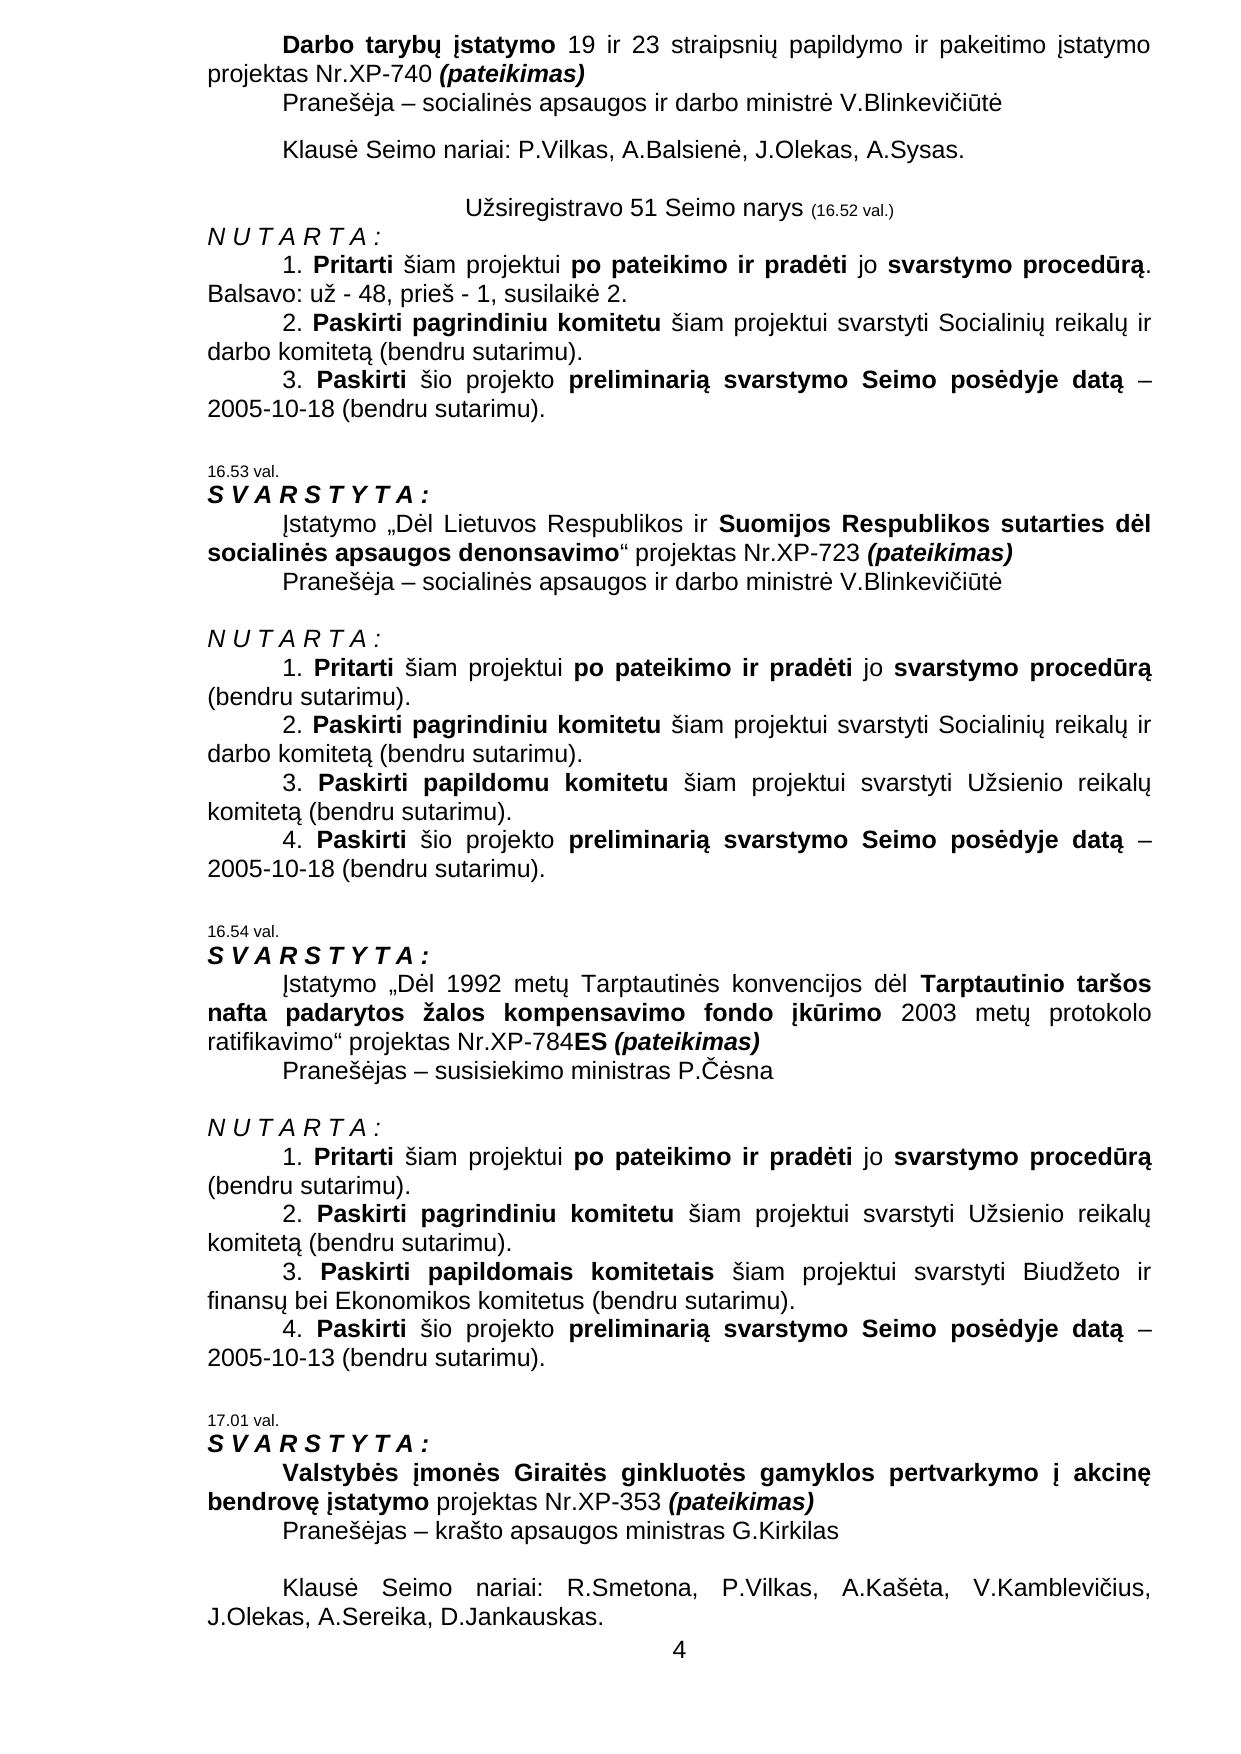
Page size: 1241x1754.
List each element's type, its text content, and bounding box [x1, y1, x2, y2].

text 16.53 val. [207, 461, 1152, 481]
text Pranešėja – socialinės apsaugos ir darbo ministrė V.Blinkevičiūtė [207, 87, 1152, 116]
text S V A R S T Y T A : [207, 941, 1152, 969]
text 3. Paskirti šio projekto preliminarią svarstymo Seimo posėdyje datą – 2005-10-18 (bendru sutarimu). [207, 365, 1152, 423]
text 16.54 val. [207, 921, 1152, 941]
text 1. Pritarti šiam projektui po pateikimo ir pradėti jo svarstymo procedūrą (bendru sutarimu). [207, 1142, 1152, 1199]
text 4. Paskirti šio projekto preliminarią svarstymo Seimo posėdyje datą – 2005-10-18 (bendru sutarimu). [207, 826, 1152, 883]
text Valstybės įmonės Giraitės ginkluotės gamyklos pertvarkymo į akcinę bendrovę įstatymo projektas Nr.XP-353 (pateikimas) [207, 1458, 1152, 1516]
text N U T A R T A : [207, 624, 1152, 653]
text 2. Paskirti pagrindiniu komitetu šiam projektui svarstyti Socialinių reikalų ir darbo komitetą (bendru sutarimu). [207, 308, 1152, 365]
text 17.01 val. [207, 1410, 1152, 1429]
text S V A R S T Y T A : [207, 1429, 1152, 1458]
text Įstatymo „Dėl Lietuvos Respublikos ir Suomijos Respublikos sutarties dėl socialinės apsaugos denonsavimo“ projektas Nr.XP-723 (pateikimas) [207, 509, 1152, 567]
text S V A R S T Y T A : [207, 481, 1152, 509]
text 3. Paskirti papildomu komitetu šiam projektui svarstyti Užsienio reikalų komitetą (bendru sutarimu). [207, 768, 1152, 826]
text Pranešėja – socialinės apsaugos ir darbo ministrė V.Blinkevičiūtė [207, 567, 1152, 596]
text 2. Paskirti pagrindiniu komitetu šiam projektui svarstyti Užsienio reikalų komitetą (bendru sutarimu). [207, 1199, 1152, 1257]
text 3. Paskirti papildomais komitetais šiam projektui svarstyti Biudžeto ir finansų bei Ekonomikos komitetus (bendru sutarimu). [207, 1257, 1152, 1314]
text N U T A R T A : [207, 222, 1152, 250]
text Darbo tarybų įstatymo 19 ir 23 straipsnių papildymo ir pakeitimo įstatymo projektas Nr.XP-740 (pateikimas) [207, 30, 1152, 87]
text Klausė Seimo nariai: P.Vilkas, A.Balsienė, J.Olekas, A.Sysas. [207, 135, 1152, 164]
text Pranešėjas – krašto apsaugos ministras G.Kirkilas [207, 1516, 1152, 1544]
text 1. Pritarti šiam projektui po pateikimo ir pradėti jo svarstymo procedūrą. Balsavo: už - 48, prieš - 1, susilaikė 2. [207, 250, 1152, 308]
text Pranešėjas – susisiekimo ministras P.Čėsna [207, 1056, 1152, 1084]
text 4. Paskirti šio projekto preliminarią svarstymo Seimo posėdyje datą – 2005-10-13 (bendru sutarimu). [207, 1314, 1152, 1372]
text 1. Pritarti šiam projektui po pateikimo ir pradėti jo svarstymo procedūrą (bendru sutarimu). [207, 653, 1152, 711]
text Klausė Seimo nariai: R.Smetona, P.Vilkas, A.Kašėta, V.Kamblevičius, J.Olekas, A.Sereika, D.Jankauskas. [207, 1573, 1152, 1631]
text Įstatymo „Dėl 1992 metų Tarptautinės konvencijos dėl Tarptautinio taršos nafta padarytos žalos kompensavimo fondo įkūrimo 2003 metų protokolo ratifikavimo“ projektas Nr.XP-784ES (pateikimas) [207, 969, 1152, 1056]
text Užsiregistravo 51 Seimo narys (16.52 val.) [207, 193, 1152, 222]
text N U T A R T A : [207, 1113, 1152, 1142]
text 2. Paskirti pagrindiniu komitetu šiam projektui svarstyti Socialinių reikalų ir darbo komitetą (bendru sutarimu). [207, 711, 1152, 768]
